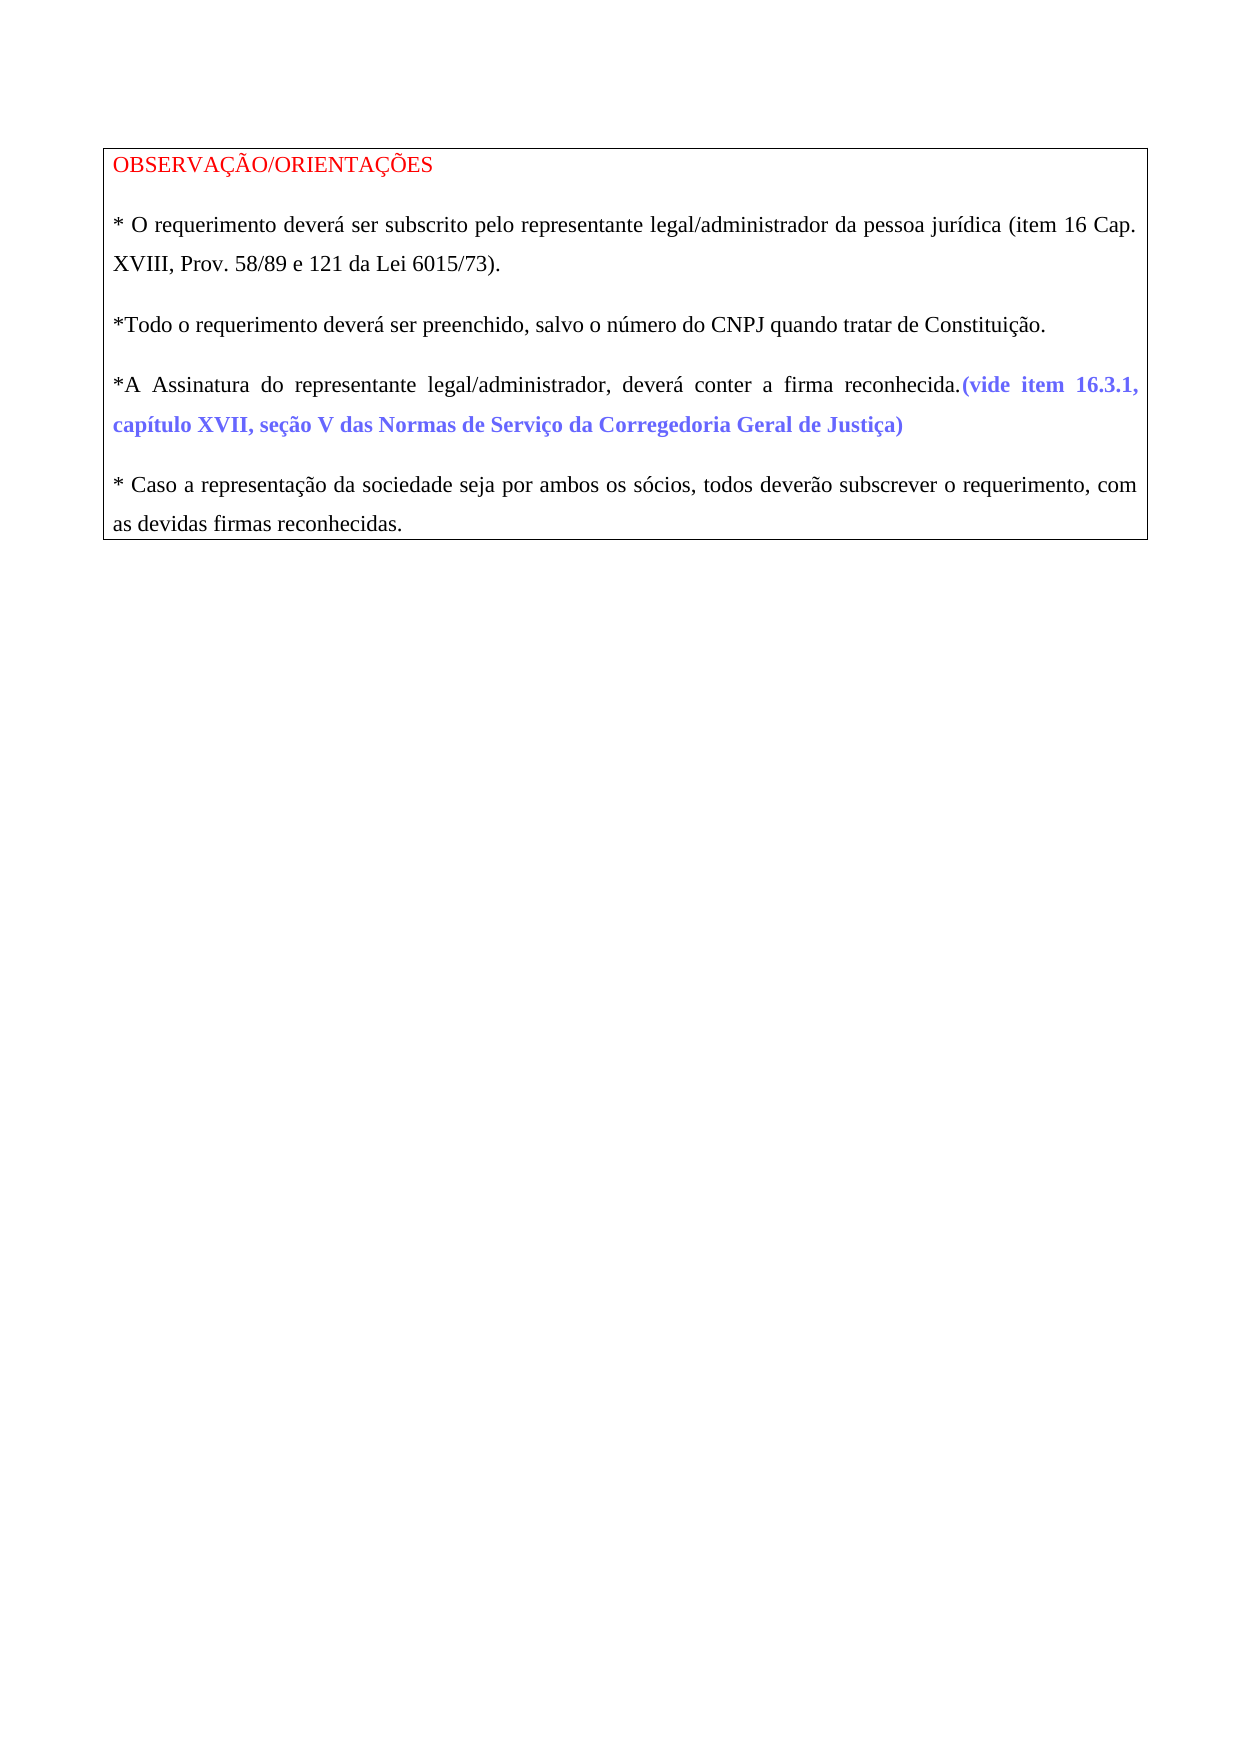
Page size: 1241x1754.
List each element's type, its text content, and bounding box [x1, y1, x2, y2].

text * O requerimento deverá ser subscrito pelo representante legal/administrador da pessoa jurídica (item 16 Cap. XVIII, Prov. 58/89 e 121 da Lei 6015/73). [104, 208, 1147, 277]
text *A Assinatura do representante legal/administrador, deverá conter a firma reconhecida.(vide item 16.3.1, capítulo XVII, seção V das Normas de Serviço da Corregedoria Geral de Justiça) [104, 368, 1147, 437]
text * Caso a representação da sociedade seja por ambos os sócios, todos deverão subscrever o requerimento, com as devidas firmas reconhecidas. [104, 468, 1147, 539]
text *Todo o requerimento deverá ser preenchido, salvo o número do CNPJ quando tratar de Constituição. [104, 308, 1147, 337]
text OBSERVAÇÃO/ORIENTAÇÕES [104, 149, 1147, 177]
